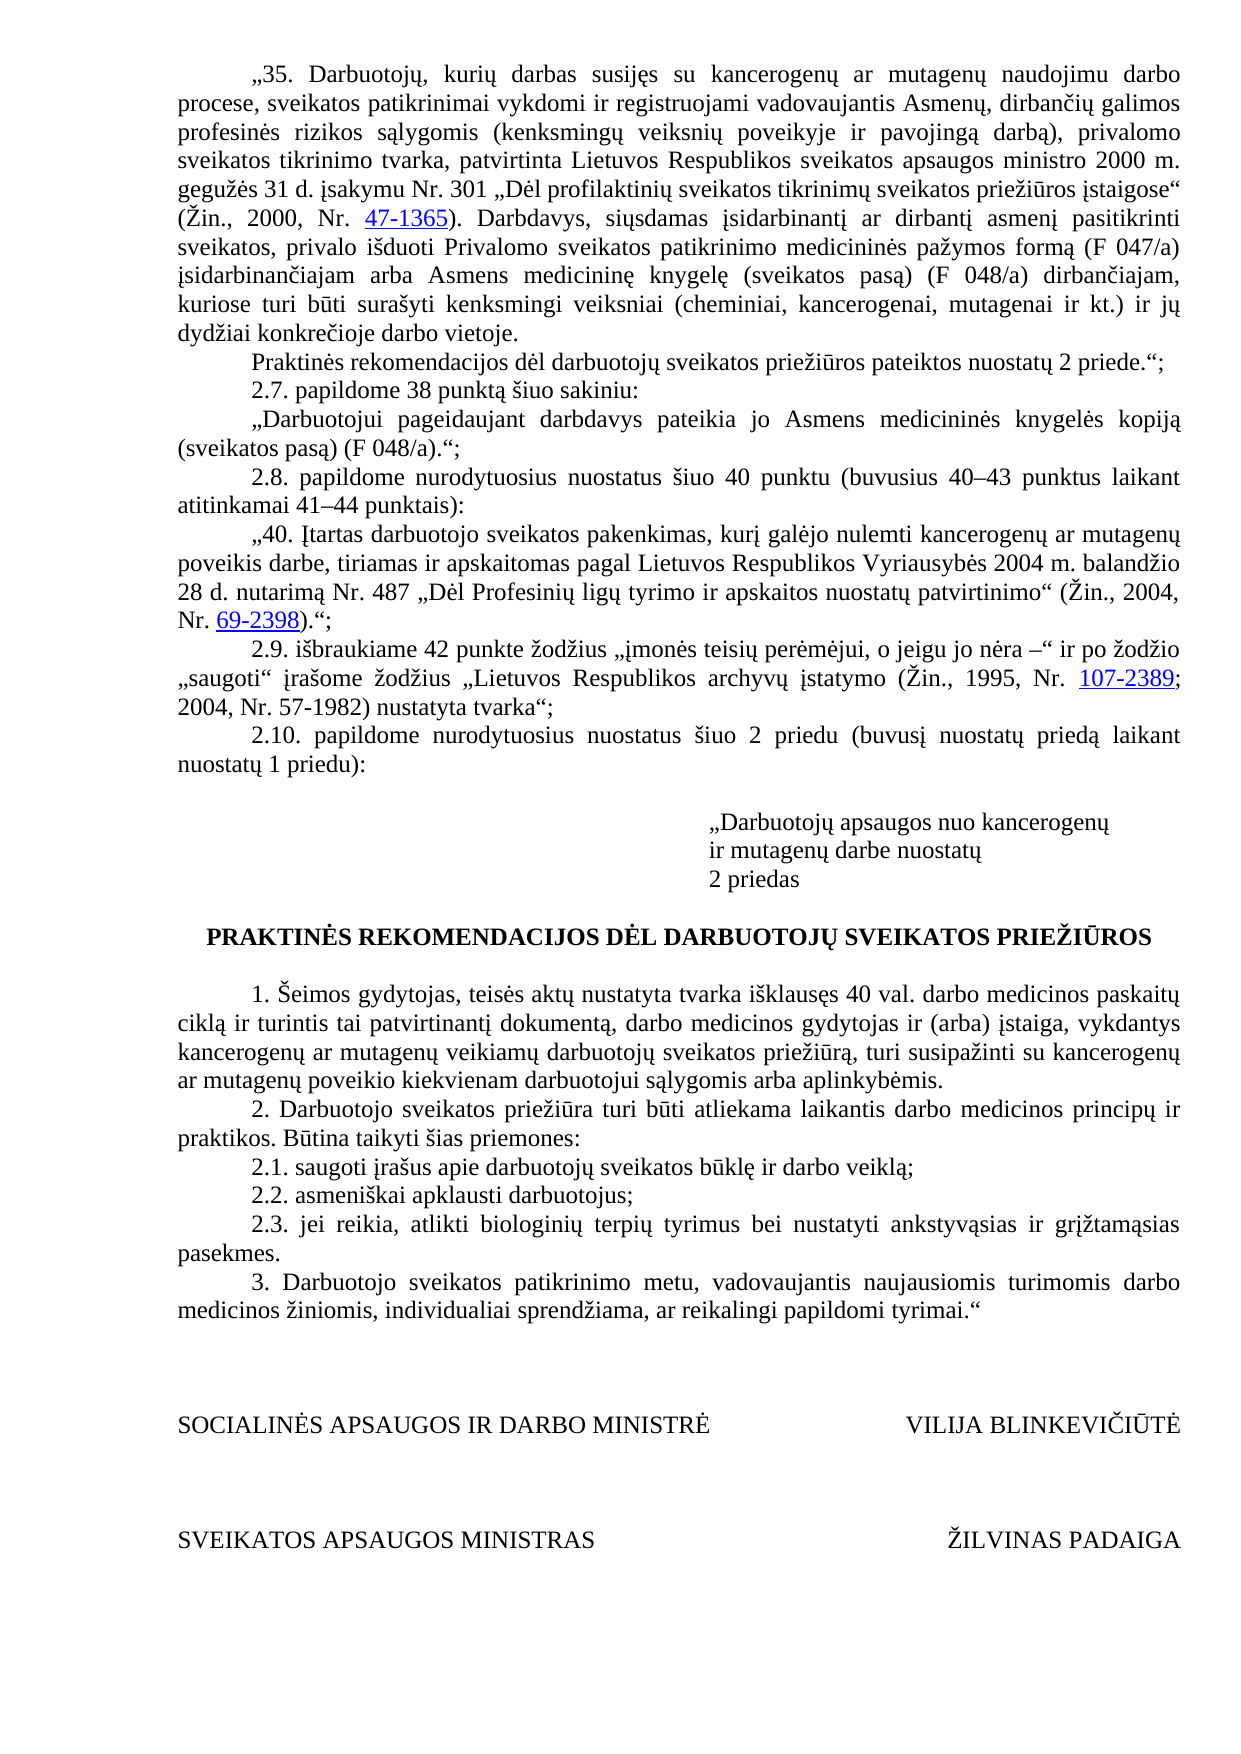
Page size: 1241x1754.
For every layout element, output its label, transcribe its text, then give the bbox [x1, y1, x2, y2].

text 2.3. jei reikia, atlikti biologinių terpių tyrimus bei nustatyti ankstyvąsias ir grįžtamąsias pasekmes. [177, 1209, 1181, 1267]
text 2.9. išbraukiame 42 punkte žodžius „įmonės teisių perėmėjui, o jeigu jo nėra –“ ir po žodžio „saugoti“ įrašome žodžius „Lietuvos Respublikos archyvų įstatymo (Žin., 1995, Nr. 107-2389; 2004, Nr. 57-1982) nustatyta tvarka“; [177, 634, 1181, 720]
text SOCIALINĖS APSAUGOS IR DARBO MINISTRĖ VILIJA BLINKEVIČIŪTĖ [177, 1410, 1181, 1439]
text „35. Darbuotojų, kurių darbas susijęs su kancerogenų ar mutagenų naudojimu darbo procese, sveikatos patikrinimai vykdomi ir registruojami vadovaujantis Asmenų, dirbančių galimos profesinės rizikos sąlygomis (kenksmingų veiksnių poveikyje ir pavojingą darbą), privalomo sveikatos tikrinimo tvarka, patvirtinta Lietuvos Respublikos sveikatos apsaugos ministro 2000 m. gegužės 31 d. įsakymu Nr. 301 „Dėl profilaktinių sveikatos tikrinimų sveikatos priežiūros įstaigose“ (Žin., 2000, Nr. 47-1365). Darbdavys, siųsdamas įsidarbinantį ar dirbantį asmenį pasitikrinti sveikatos, privalo išduoti Privalomo sveikatos patikrinimo medicininės pažymos formą (F 047/a) įsidarbinančiajam arba Asmens medicininę knygelę (sveikatos pasą) (F 048/a) dirbančiajam, kuriose turi būti surašyti kenksmingi veiksniai (cheminiai, kancerogenai, mutagenai ir kt.) ir jų dydžiai konkrečioje darbo vietoje. [177, 59, 1181, 347]
text SVEIKATOS APSAUGOS MINISTRAS ŽILVINAS PADAIGA [177, 1525, 1181, 1554]
text 2.8. papildome nurodytuosius nuostatus šiuo 40 punktu (buvusius 40–43 punktus laikant atitinkamai 41–44 punktais): [177, 462, 1181, 519]
text Praktinės rekomendacijos dėl darbuotojų sveikatos priežiūros pateiktos nuostatų 2 priede.“; [177, 347, 1181, 375]
text 2.1. saugoti įrašus apie darbuotojų sveikatos būklę ir darbo veiklą; [177, 1152, 1181, 1180]
text ir mutagenų darbe nuostatų [177, 835, 1181, 864]
text PRAKTINĖS REKOMENDACIJOS DĖL DARBUOTOJŲ SVEIKATOS PRIEŽIŪROS [177, 922, 1181, 950]
text 1. Šeimos gydytojas, teisės aktų nustatyta tvarka išklausęs 40 val. darbo medicinos paskaitų ciklą ir turintis tai patvirtinantį dokumentą, darbo medicinos gydytojas ir (arba) įstaiga, vykdantys kancerogenų ar mutagenų veikiamų darbuotojų sveikatos priežiūrą, turi susipažinti su kancerogenų ar mutagenų poveikio kiekvienam darbuotojui sąlygomis arba aplinkybėmis. [177, 979, 1181, 1094]
text „Darbuotojų apsaugos nuo kancerogenų [177, 807, 1181, 835]
text 2. Darbuotojo sveikatos priežiūra turi būti atliekama laikantis darbo medicinos principų ir praktikos. Būtina taikyti šias priemones: [177, 1094, 1181, 1152]
text 2 priedas [177, 864, 1181, 893]
text 3. Darbuotojo sveikatos patikrinimo metu, vadovaujantis naujausiomis turimomis darbo medicinos žiniomis, individualiai sprendžiama, ar reikalingi papildomi tyrimai.“ [177, 1267, 1181, 1324]
text 2.2. asmeniškai apklausti darbuotojus; [177, 1180, 1181, 1209]
text „40. Įtartas darbuotojo sveikatos pakenkimas, kurį galėjo nulemti kancerogenų ar mutagenų poveikis darbe, tiriamas ir apskaitomas pagal Lietuvos Respublikos Vyriausybės 2004 m. balandžio 28 d. nutarimą Nr. 487 „Dėl Profesinių ligų tyrimo ir apskaitos nuostatų patvirtinimo“ (Žin., 2004, Nr. 69-2398).“; [177, 519, 1181, 634]
text 2.10. papildome nurodytuosius nuostatus šiuo 2 priedu (buvusį nuostatų priedą laikant nuostatų 1 priedu): [177, 720, 1181, 778]
text „Darbuotojui pageidaujant darbdavys pateikia jo Asmens medicininės knygelės kopiją (sveikatos pasą) (F 048/a).“; [177, 404, 1181, 462]
text 2.7. papildome 38 punktą šiuo sakiniu: [177, 375, 1181, 404]
